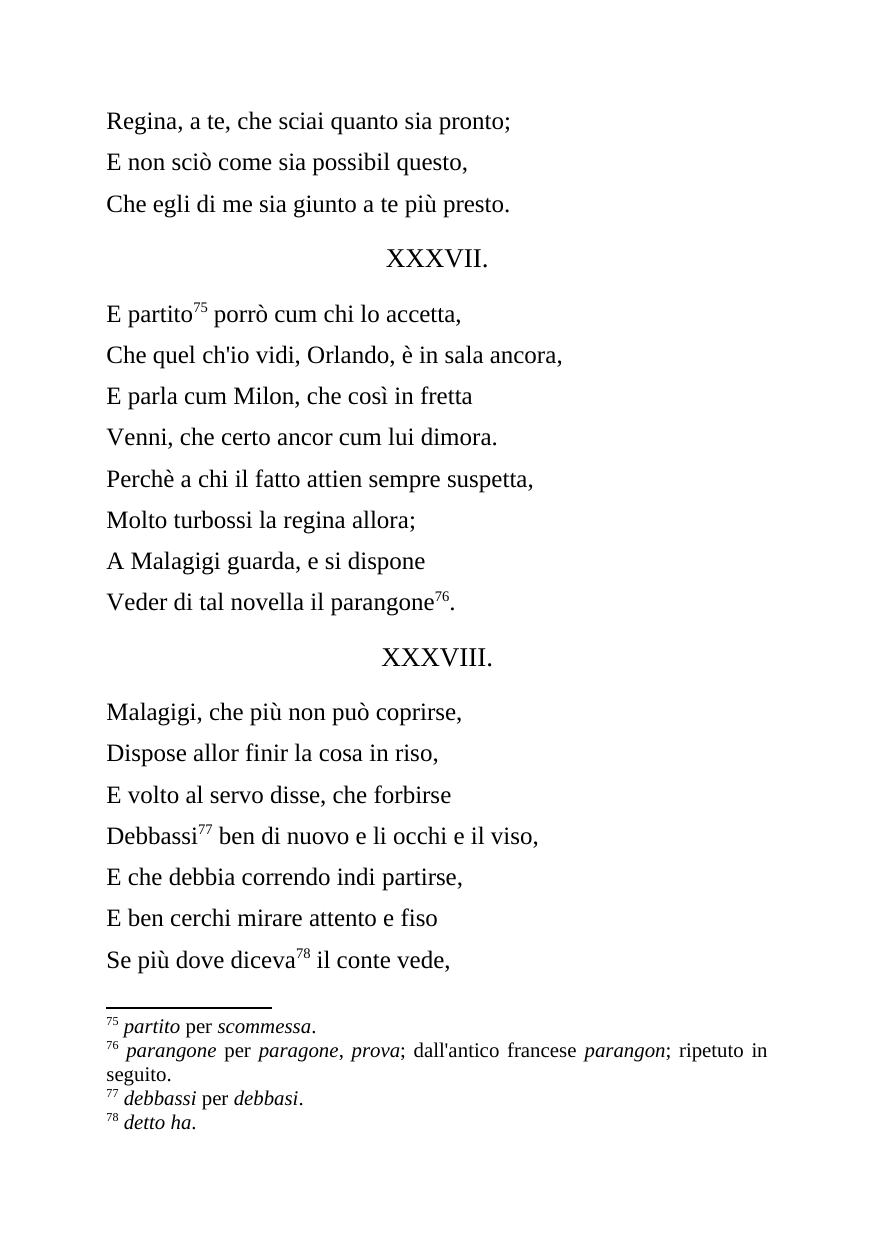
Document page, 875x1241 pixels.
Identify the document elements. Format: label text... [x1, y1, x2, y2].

text debbassi per debbasi. [106, 1086, 768, 1110]
title XXXVII. [106, 242, 768, 274]
text Debbassi ben di nuovo e li occhi e il viso, [106, 821, 768, 850]
text E volto al servo disse, che forbirse [106, 780, 768, 808]
text Dispose allor finir la cosa in riso, [106, 738, 768, 767]
text Veder di tal novella il parangone. [106, 587, 768, 616]
text E parla cum Milon, che così in fretta [106, 381, 768, 410]
text E partito porrò cum chi lo accetta, [106, 299, 768, 327]
title XXXVIII. [106, 641, 768, 672]
text Che egli di me sia giunto a te più presto. [106, 189, 768, 217]
text Malagigi, che più non può coprirse, [106, 697, 768, 726]
text Se più dove diceva il conte vede, [106, 945, 768, 973]
text Molto turbossi la regina allora; [106, 505, 768, 534]
text E non sciò come sia possibil questo, [106, 147, 768, 176]
text Venni, che certo ancor cum lui dimora. [106, 422, 768, 451]
text Regina, a te, che sciai quanto sia pronto; [106, 106, 768, 135]
text E che debbia correndo indi partirse, [106, 862, 768, 891]
text parangone per paragone, prova; dall'antico francese parangon; ripetuto in seguito. [106, 1038, 768, 1086]
text Perchè a chi il fatto attien sempre suspetta, [106, 464, 768, 492]
text Che quel ch'io vidi, Orlando, è in sala ancora, [106, 340, 768, 369]
text A Malagigi guarda, e si dispone [106, 546, 768, 575]
text E ben cerchi mirare attento e fiso [106, 903, 768, 932]
text partito per scommessa. [106, 1014, 768, 1038]
text detto ha. [106, 1110, 768, 1134]
